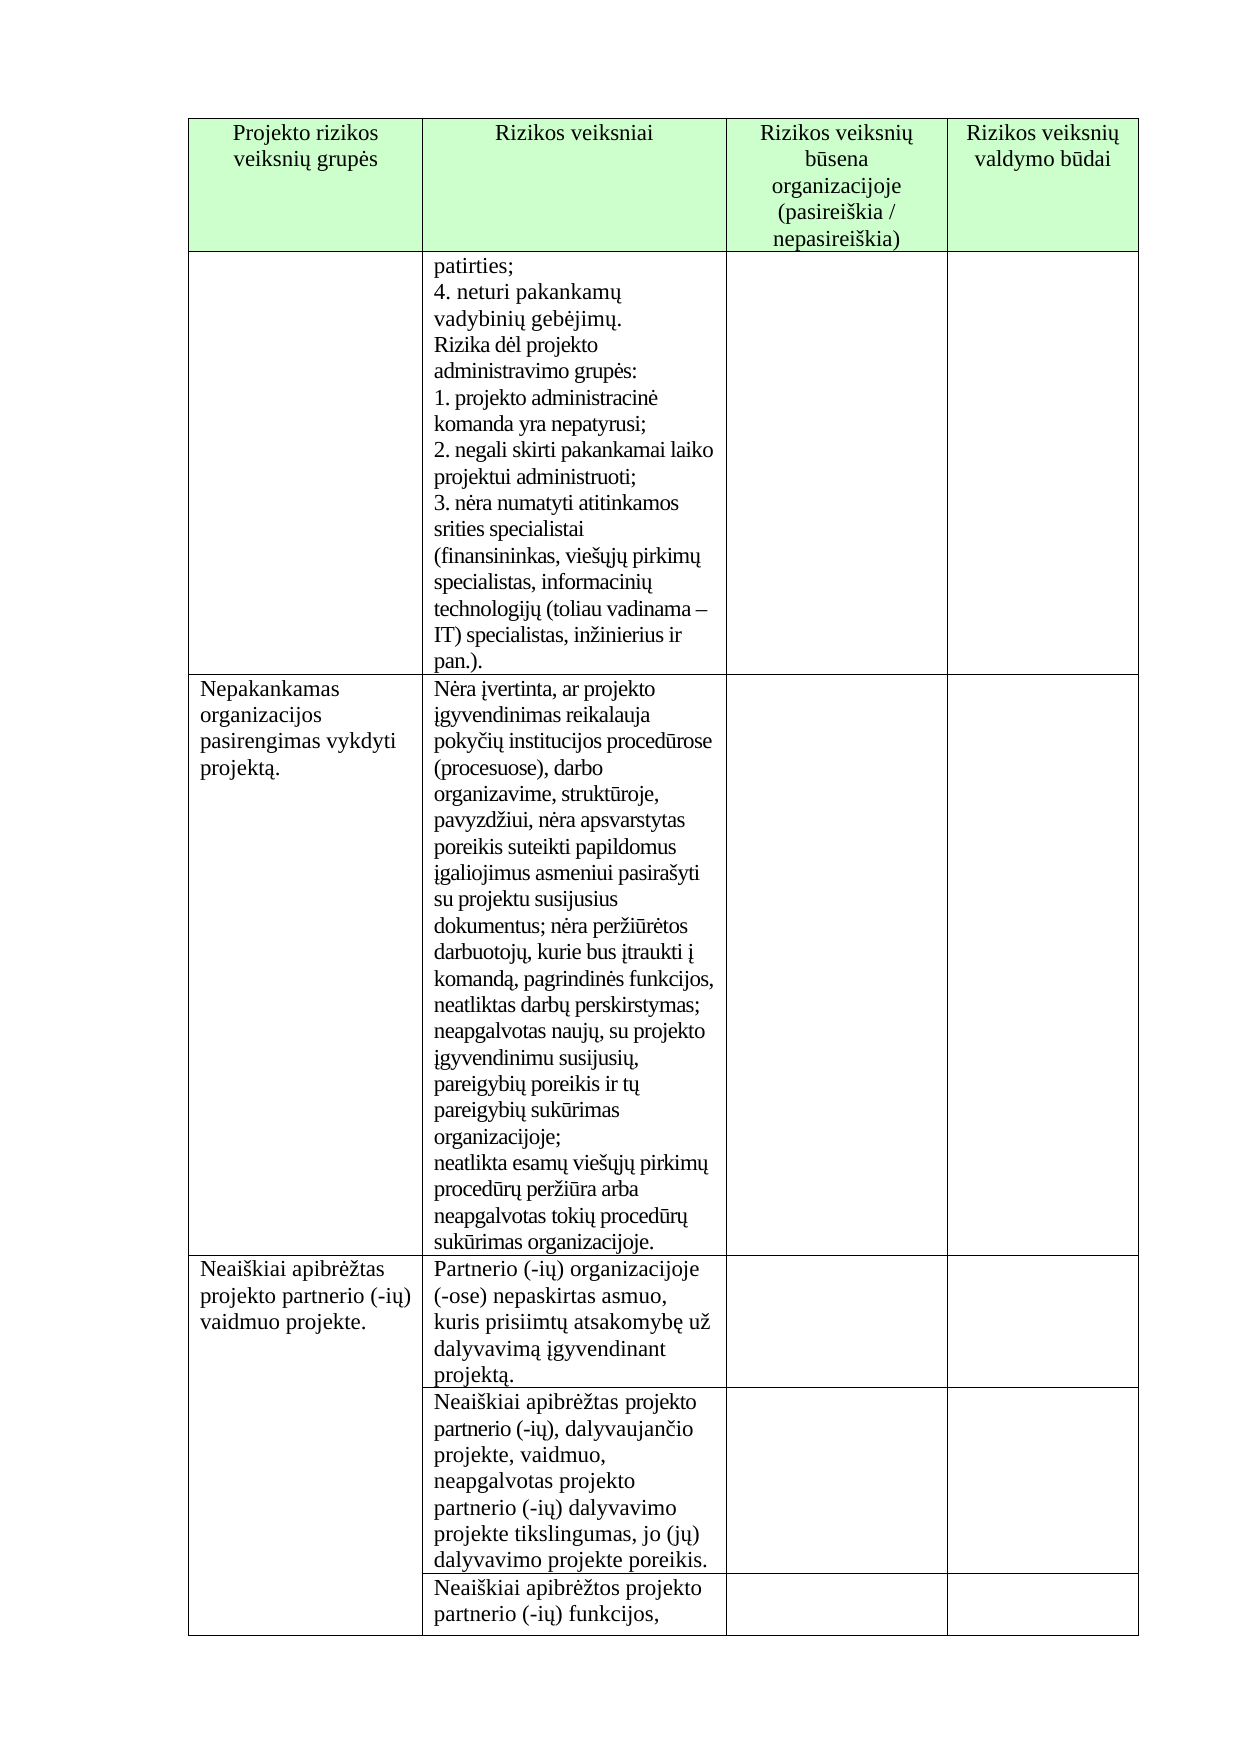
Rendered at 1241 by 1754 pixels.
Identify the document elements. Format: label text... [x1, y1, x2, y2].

table_cell [727, 252, 947, 331]
table_cell Neaiškiai apibrėžtos projekto partnerio (-ių) funkcijos, [423, 1574, 726, 1635]
table_cell [948, 675, 1138, 1254]
table_cell [189, 252, 422, 331]
table_header Projekto rizikos veiksnių grupės [189, 119, 422, 251]
table_cell Partnerio (-ių) organizacijoje (-ose) nepaskirtas asmuo, kuris prisiimtų atsakomybę už dalyvavimą įgyvendinant projektą. [423, 1256, 726, 1387]
table_header Rizikos veiksniai [423, 119, 726, 251]
table_cell Nėra įvertinta, ar projekto įgyvendinimas reikalauja pokyčių institucijos procedūrose (procesuose), darbo organizavime, struktūroje, pavyzdžiui, nėra apsvarstytas poreikis suteikti papildomus įgaliojimus asmeniui pasirašyti su projektu susijusius dokumentus; nėra peržiūrėtos darbuotojų, kurie bus įtraukti į komandą, pagrindinės funkcijos, neatliktas darbų perskirstymas; neapgalvotas naujų, su projekto įgyvendinimu susijusių, pareigybių poreikis ir tų pareigybių sukūrimas organizacijoje; neatlikta esamų viešųjų pirkimų procedūrų peržiūra arba neapgalvotas tokių procedūrų sukūrimas organizacijoje. [423, 675, 726, 1254]
table_cell [727, 331, 947, 674]
table_cell [727, 675, 947, 1254]
table_cell [948, 1256, 1138, 1387]
table_cell [727, 1388, 947, 1573]
table_cell Neaiškiai apibrėžtas projekto partnerio (-ių) vaidmuo projekte. [189, 1256, 422, 1635]
table_cell [948, 331, 1138, 674]
table_cell [727, 1256, 947, 1387]
table_cell [948, 252, 1138, 331]
table_cell [189, 331, 422, 674]
table_cell Rizika dėl projekto administravimo grupės: 1. projekto administracinė komanda yra nepatyrusi; 2. negali skirti pakankamai laiko projektui administruoti; 3. nėra numatyti atitinkamos srities specialistai (finansininkas, viešųjų pirkimų specialistas, informacinių technologijų (toliau vadinama – IT) specialistas, inžinierius ir pan.). [423, 331, 726, 674]
table_header Rizikos veiksnių valdymo būdai [948, 119, 1138, 251]
table_cell [948, 1574, 1138, 1635]
table_cell [727, 1574, 947, 1635]
table_cell Nepakankamas organizacijos pasirengimas vykdyti projektą. [189, 675, 422, 1254]
table_cell Neaiškiai apibrėžtas projekto partnerio (-ių), dalyvaujančio projekte, vaidmuo, neapgalvotas projekto partnerio (-ių) dalyvavimo projekte tikslingumas, jo (jų) dalyvavimo projekte poreikis. [423, 1388, 726, 1573]
table_cell patirties; 4. neturi pakankamų vadybinių gebėjimų. [423, 252, 726, 331]
table_header Rizikos veiksnių būsena organizacijoje (pasireiškia / nepasireiškia) [727, 119, 947, 251]
table_cell [948, 1388, 1138, 1573]
